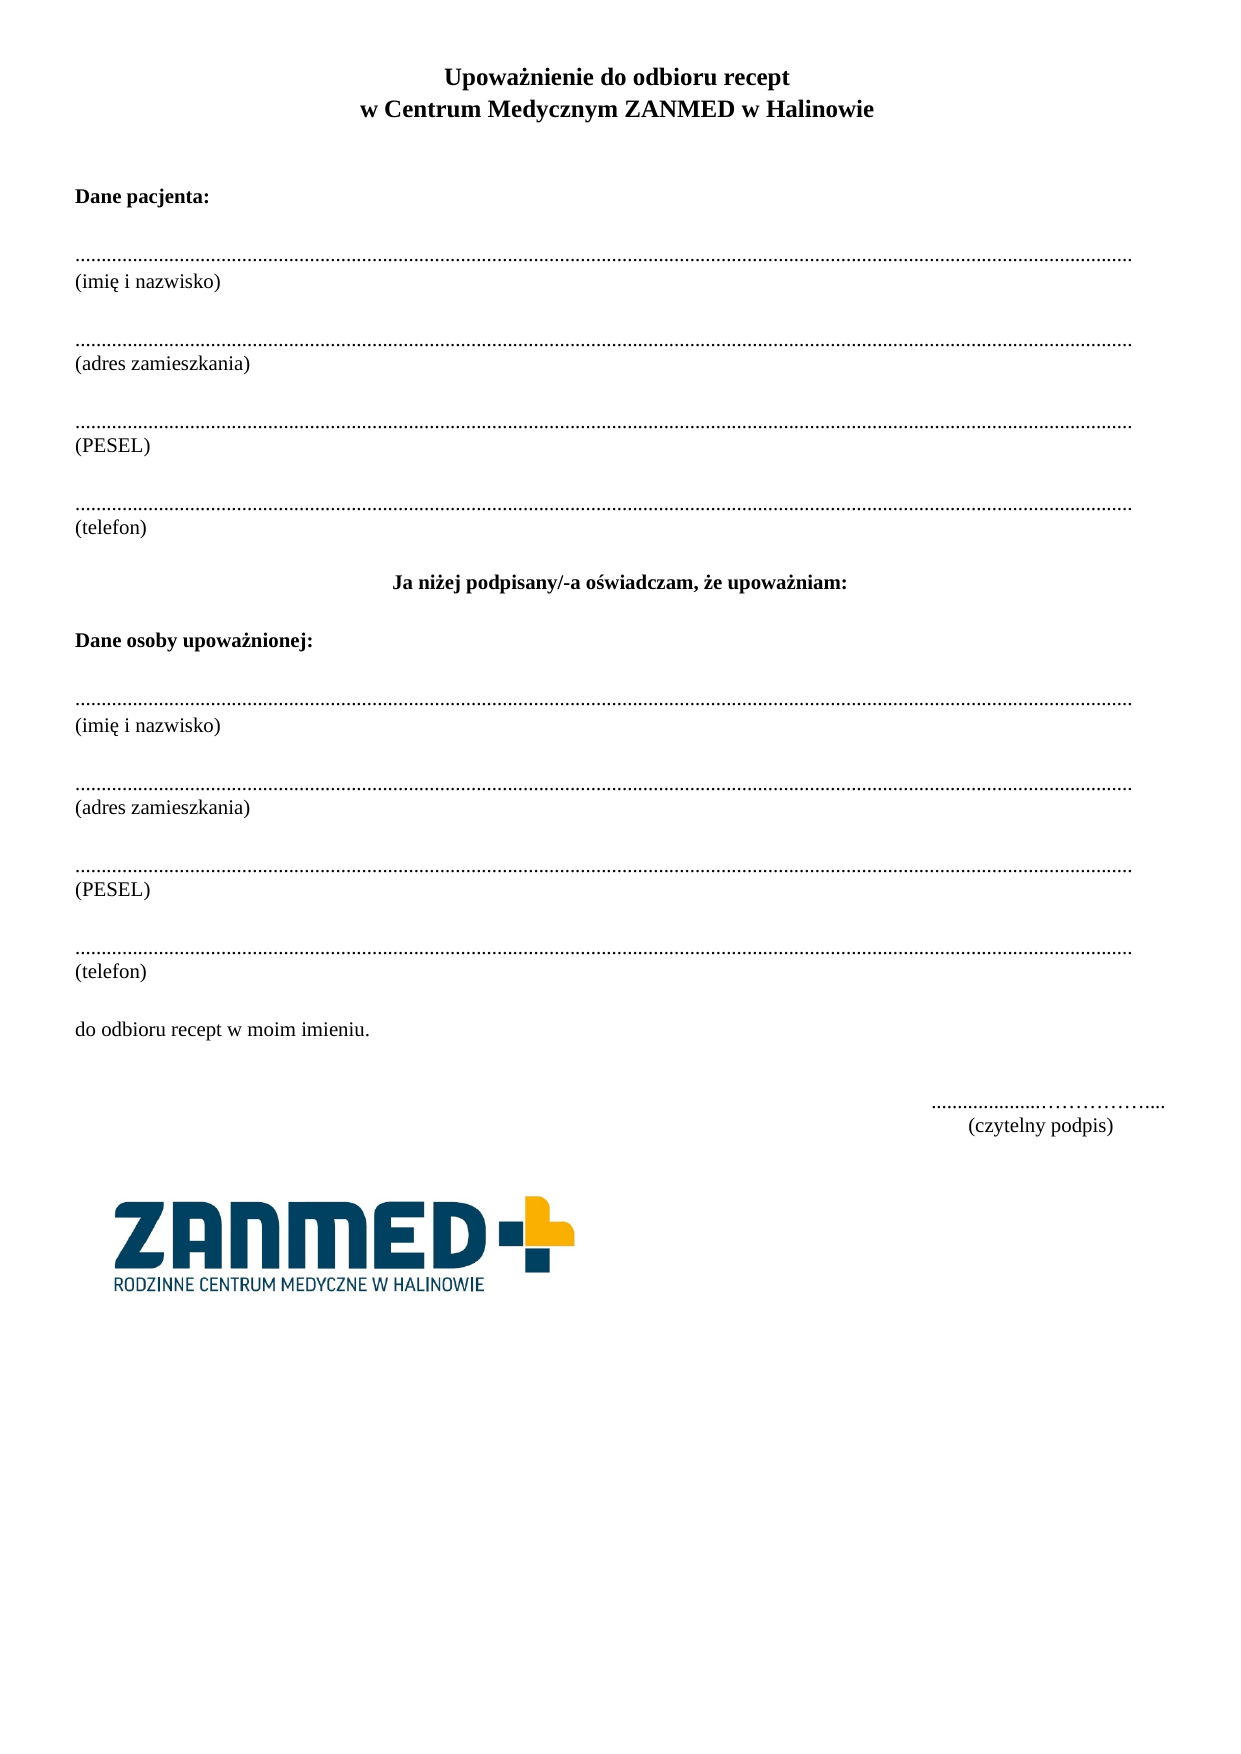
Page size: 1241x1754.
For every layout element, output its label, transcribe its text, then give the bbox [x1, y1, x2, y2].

text ........................................................................................................................................................................................................... (PESEL) [75, 853, 1165, 901]
text Dane osoby upoważnionej: [75, 628, 1165, 652]
text do odbioru recept w moim imieniu. [75, 1017, 1165, 1041]
text (imię i nazwisko) [75, 269, 1165, 293]
text ........................................................................................................................................................................................................... [75, 686, 1165, 710]
text (czytelny podpis) [75, 1113, 1165, 1137]
text ........................................................................................................................................................................................................... (telefon) [75, 491, 1165, 567]
text ........................................................................................................................................................................................................... (adres zamieszkania) [75, 327, 1165, 375]
text w Centrum Medycznym ZANMED w Halinowie [75, 94, 1165, 150]
text ........................................................................................................................................................................................................... (telefon) [75, 935, 1165, 983]
text ........................................................................................................................................................................................................... [75, 242, 1165, 266]
text .....................…………….... [75, 1089, 1165, 1113]
text Dane pacjenta: [75, 184, 1165, 208]
text ........................................................................................................................................................................................................... (adres zamieszkania) [75, 771, 1165, 819]
text Ja niżej podpisany/-a oświadczam, że upoważniam: [75, 570, 1165, 594]
text (imię i nazwisko) [75, 713, 1165, 737]
text ........................................................................................................................................................................................................... (PESEL) [75, 409, 1165, 457]
text Upoważnienie do odbioru recept [75, 62, 1165, 91]
